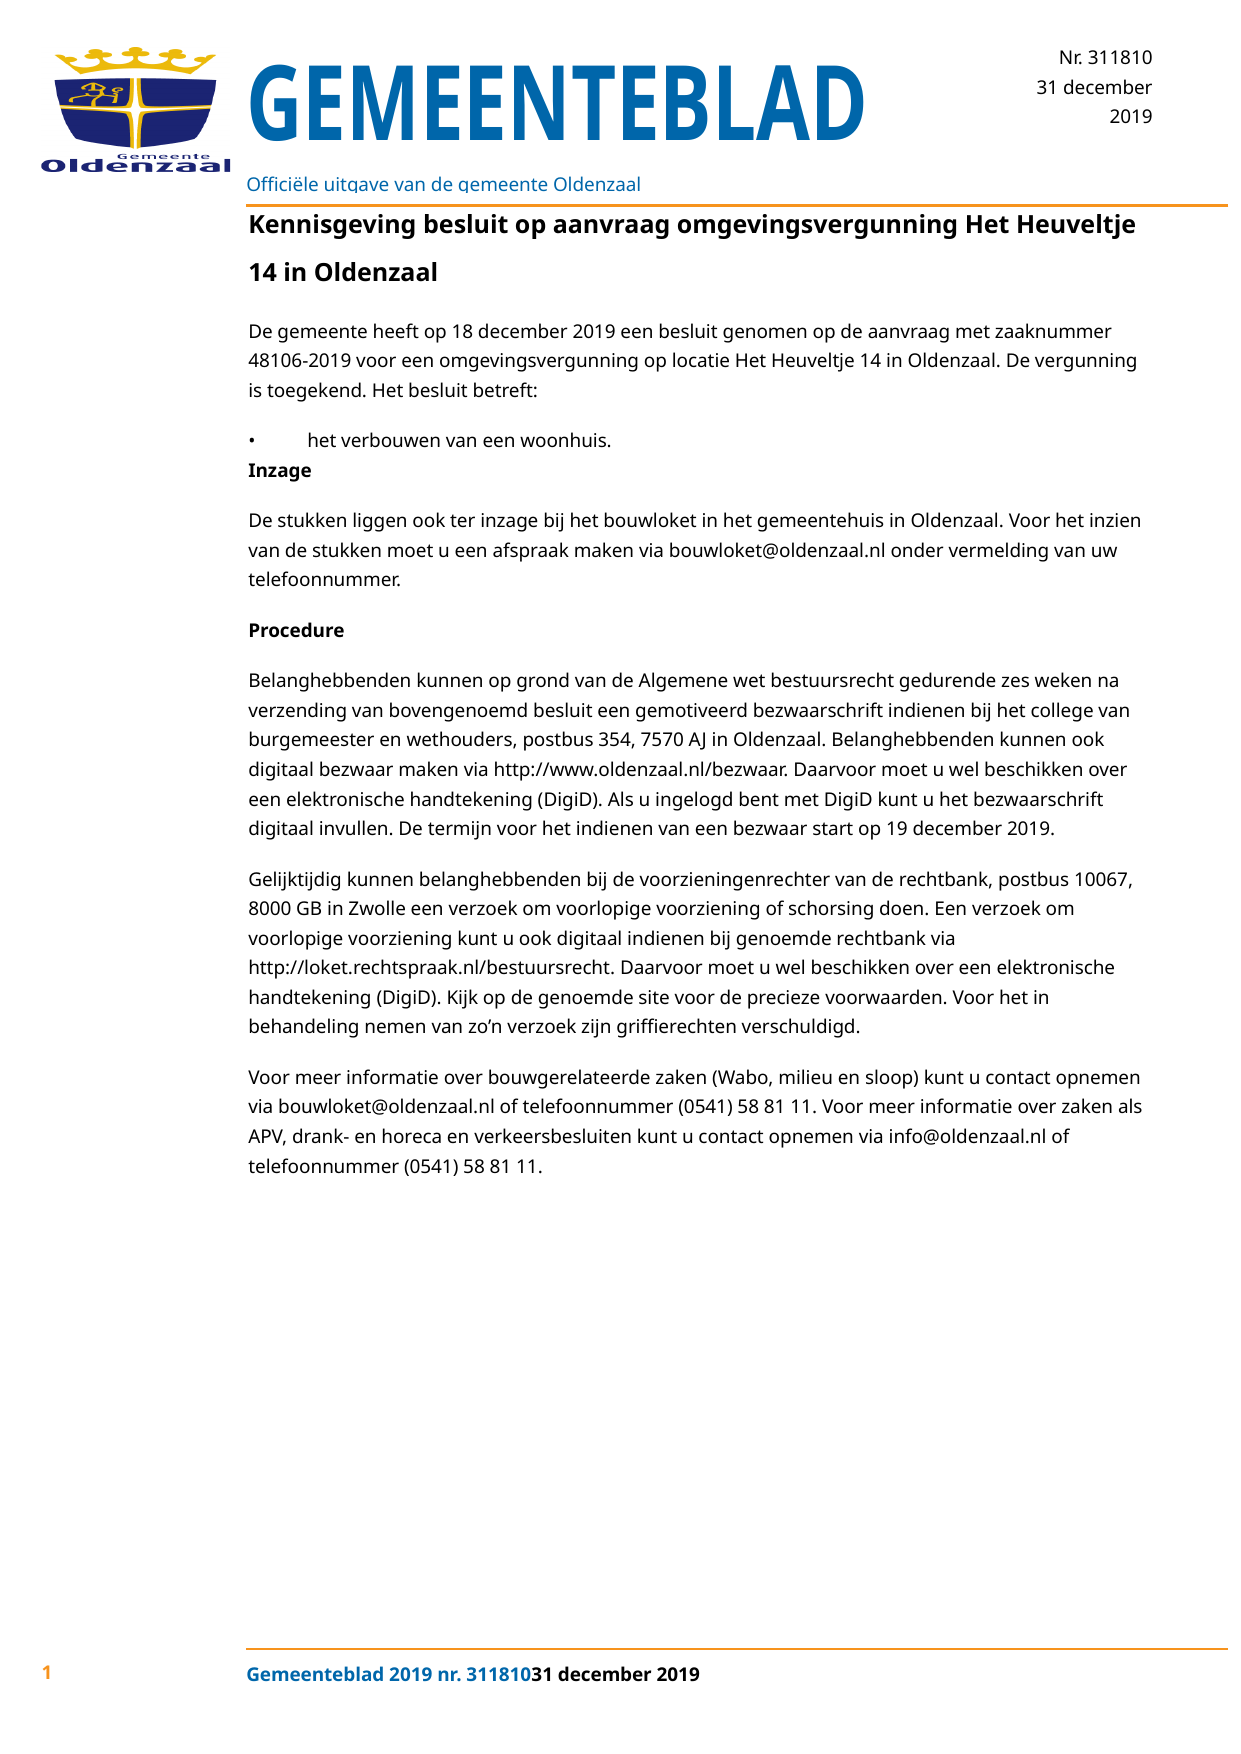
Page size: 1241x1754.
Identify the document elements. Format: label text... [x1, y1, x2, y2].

text Voor meer informatie over bouwgerelateerde zaken (Wabo, milieu en sloop) kunt u contact opnemen via bouwloket@oldenzaal.nl of telefoonnummer (0541) 58 81 11. Voor meer informatie over zaken als APV, drank- en horeca en verkeersbesluiten kunt u contact opnemen via info@oldenzaal.nl of telefoonnummer (0541) 58 81 11. [248, 1064, 1152, 1179]
text Gelijktijdig kunnen belanghebbenden bij de voorzieningenrechter van de rechtbank, postbus 10067, 8000 GB in Zwolle een verzoek om voorlopige voorziening of schorsing doen. Een verzoek om voorlopige voorziening kunt u ook digitaal indienen bij genoemde rechtbank via http://loket.rechtspraak.nl/bestuursrecht. Daarvoor moet u wel beschikken over een elektronische handtekening (DigiD). Kijk op de genoemde site voor de precieze voorwaarden. Voor het in behandeling nemen van zo’n verzoek zijn griffierechten verschuldigd. [248, 866, 1152, 1039]
picture [41, 47, 231, 172]
text Kennisgeving besluit op aanvraag omgevingsvergunning Het Heuveltje 14 in Oldenzaal [248, 207, 1152, 288]
text Inzage [248, 457, 1152, 483]
list het verbouwen van een woonhuis. [248, 427, 1152, 453]
text De stukken liggen ook ter inzage bij het bouwloket in het gemeentehuis in Oldenzaal. Voor het inzien van de stukken moet u een afspraak maken via bouwloket@oldenzaal.nl onder vermelding van uw telefoonnummer. [248, 507, 1152, 592]
text Belanghebbenden kunnen op grond van de Algemene wet bestuursrecht gedurende zes weken na verzending van bovengenoemd besluit een gemotiveerd bezwaarschrift indienen bij het college van burgemeester en wethouders, postbus 354, 7570 AJ in Oldenzaal. Belanghebbenden kunnen ook digitaal bezwaar maken via http://www.oldenzaal.nl/bezwaar. Daarvoor moet u wel beschikken over een elektronische handtekening (DigiD). Als u ingelogd bent met DigiD kunt u het bezwaarschrift digitaal invullen. De termijn voor het indienen van een bezwaar start op 19 december 2019. [248, 667, 1152, 841]
text De gemeente heeft op 18 december 2019 een besluit genomen op de aanvraag met zaaknummer 48106-2019 voor een omgevingsvergunning op locatie Het Heuveltje 14 in Oldenzaal. De vergunning is toegekend. Het besluit betreft: [248, 318, 1152, 403]
text Procedure [248, 617, 1152, 643]
